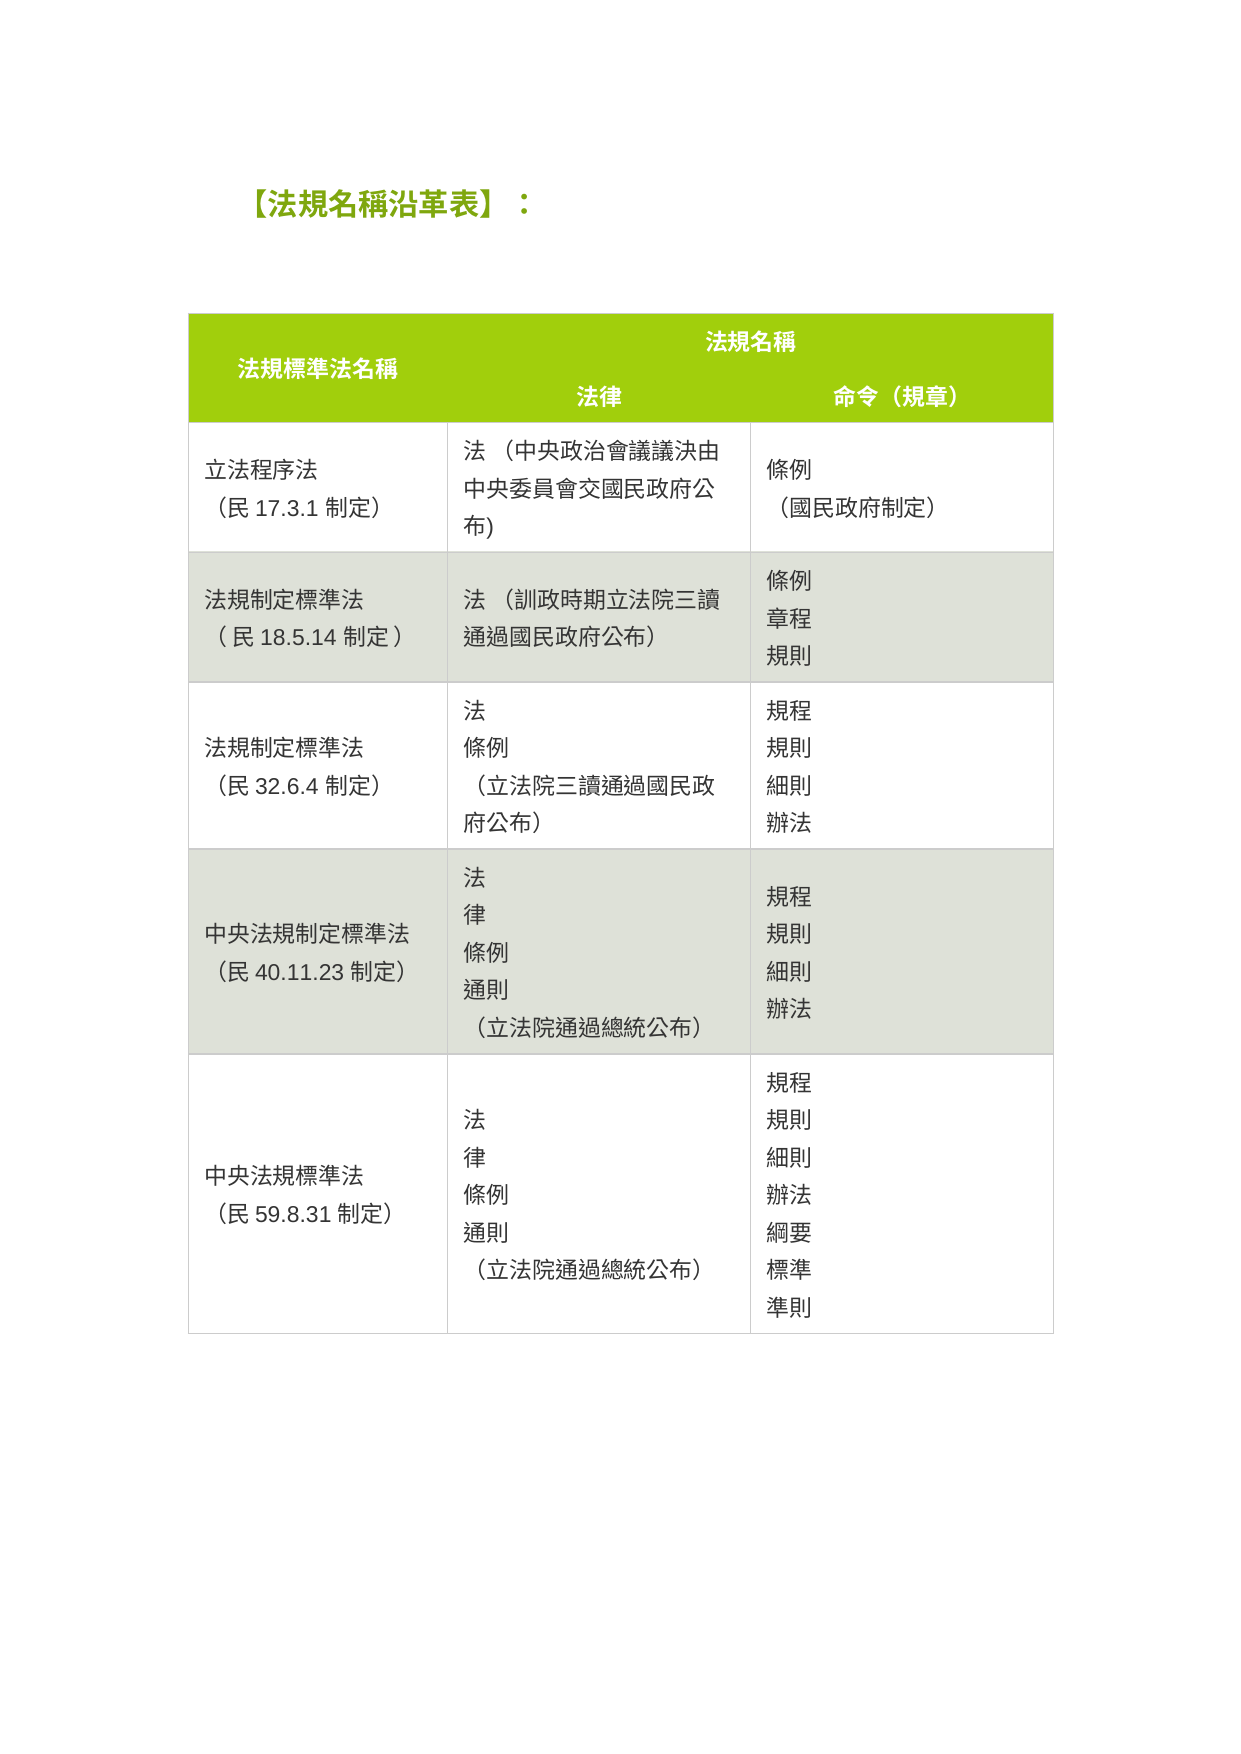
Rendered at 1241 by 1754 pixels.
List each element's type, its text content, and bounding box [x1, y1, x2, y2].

table_cell 命令（規章） [751, 367, 1053, 422]
subtitle 【法規名稱沿革表】： [237, 164, 1053, 239]
table_header 法規名稱 [448, 314, 1053, 367]
table_cell 立法程序法 （民 17.3.1 制定） [189, 423, 447, 551]
table_cell 條例 （國民政府制定） [751, 423, 1053, 551]
table_cell 法 律 條例 通則 （立法院通過總統公布） [448, 850, 750, 1053]
table_cell 中央法規制定標準法 （民 40.11.23 制定） [189, 850, 447, 1053]
table_cell 法 （中央政治會議議決由中央委員會交國民政府公布) [448, 423, 750, 551]
table_cell 規程 規則 細則 辦法 綱要 標準 準則 [751, 1055, 1053, 1333]
table_cell 中央法規標準法 （民 59.8.31 制定） [189, 1055, 447, 1333]
table_cell 規程 規則 細則 辦法 [751, 850, 1053, 1053]
table_cell 規程 規則 細則 辦法 [751, 683, 1053, 848]
table_cell 法規制定標準法 （ 民 18.5.14 制定 ） [189, 553, 447, 681]
table_cell 法 條例 （立法院三讀通過國民政府公布） [448, 683, 750, 848]
table_cell 法 （訓政時期立法院三讀通過國民政府公布） [448, 553, 750, 681]
table_header 法規標準法名稱 [189, 314, 448, 422]
table_cell 法 律 條例 通則 （立法院通過總統公布） [448, 1055, 750, 1333]
table_cell 條例 章程 規則 [751, 553, 1053, 681]
table_cell 法規制定標準法 （民 32.6.4 制定） [189, 683, 447, 848]
table_cell 法律 [448, 367, 751, 422]
